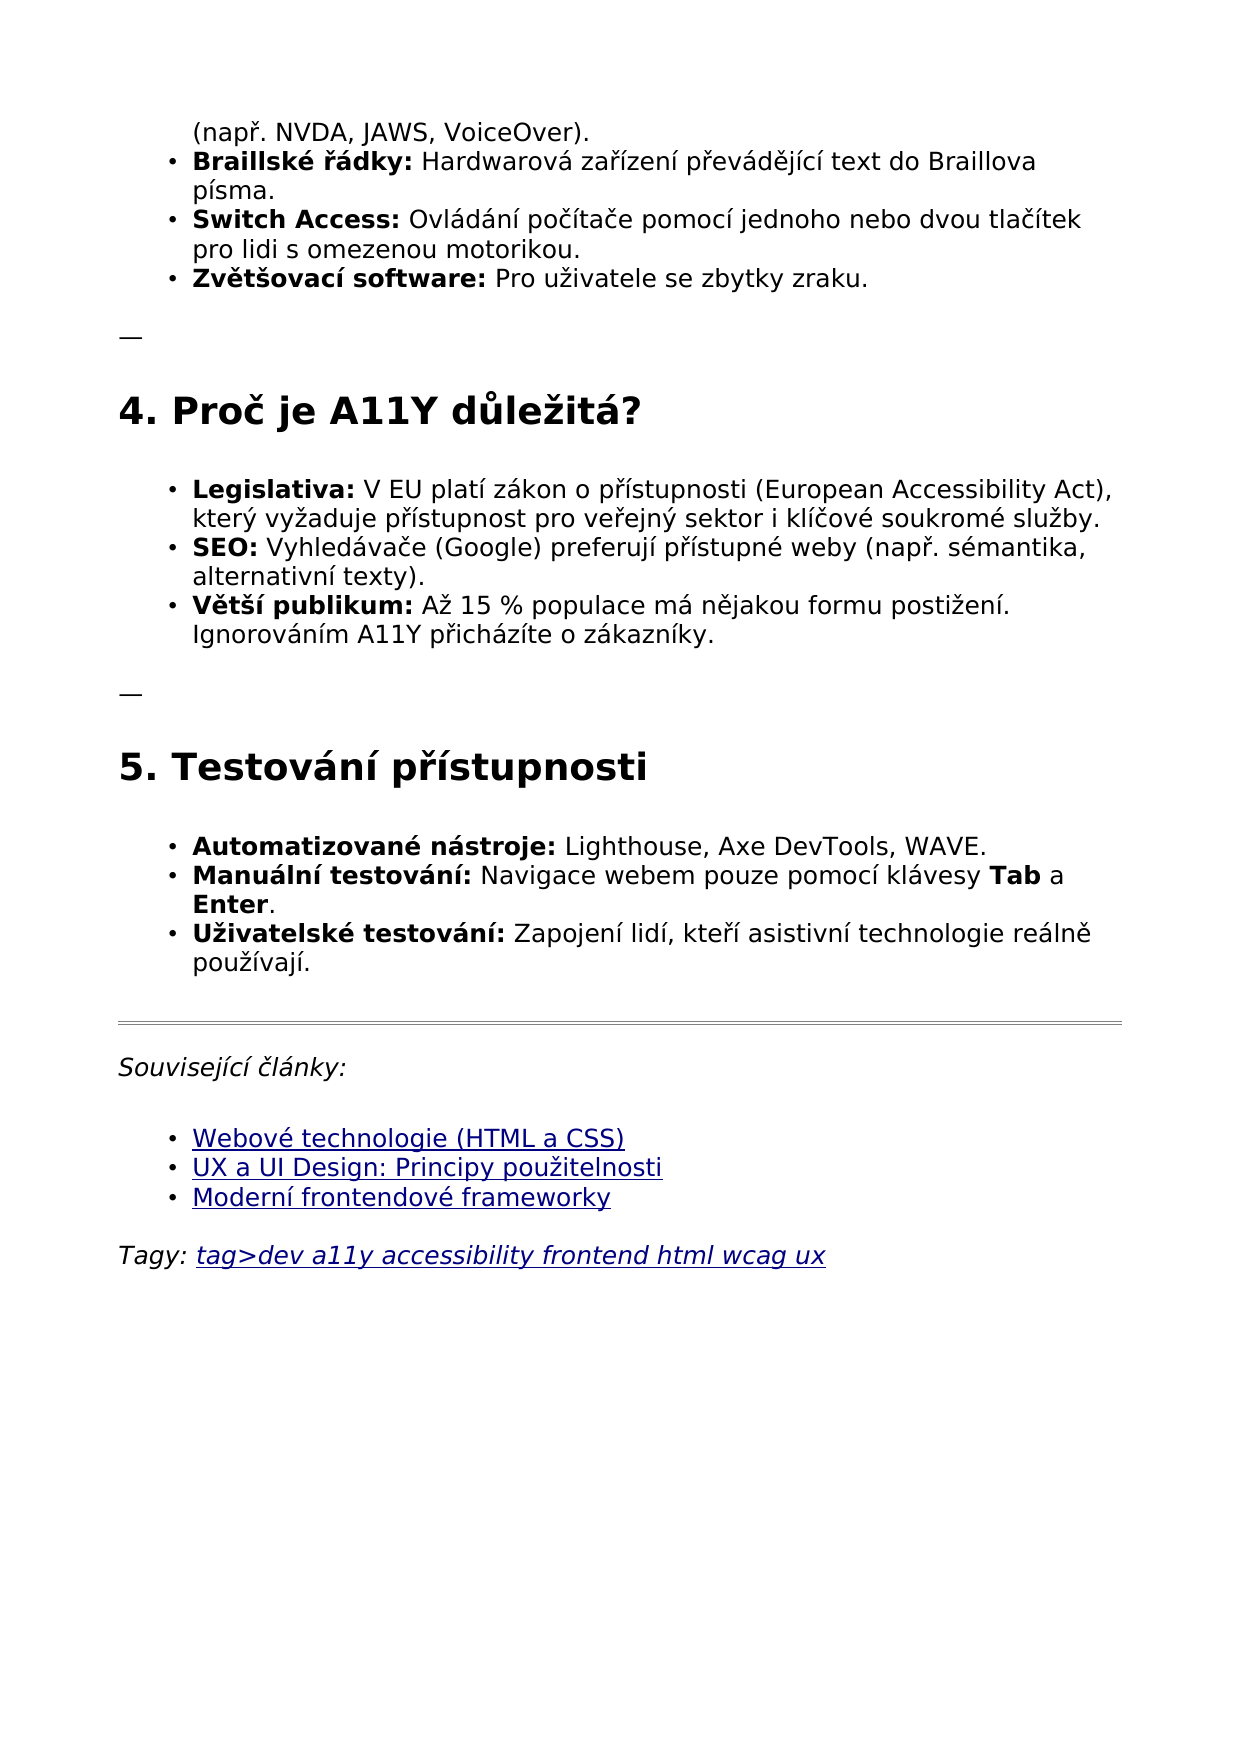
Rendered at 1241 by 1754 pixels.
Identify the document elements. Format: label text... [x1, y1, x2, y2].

list Uživatelské testování: Zapojení lidí, kteří asistivní technologie reálně používají. [177, 919, 1122, 977]
text Tagy: tag>dev a11y accessibility frontend html wcag ux [118, 1241, 1122, 1271]
list Větší publikum: Až 15 % populace má nějakou formu postižení. Ignorováním A11Y přicházíte o zákazníky. [177, 592, 1122, 650]
list Zvětšovací software: Pro uživatele se zbytky zraku. [177, 264, 1122, 293]
list SEO: Vyhledávače (Google) preferují přístupné weby (např. sémantika, alternativní texty). [177, 533, 1122, 592]
list Webové technologie (HTML a CSS) [177, 1124, 1122, 1154]
list Switch Access: Ovládání počítače pomocí jednoho nebo dvou tlačítek pro lidi s omezenou motorikou. [177, 206, 1122, 264]
list (např. NVDA, JAWS, VoiceOver). [177, 118, 1122, 147]
list UX a UI Design: Principy použitelnosti [177, 1154, 1122, 1183]
text Související články: [118, 1053, 1122, 1082]
list Braillské řádky: Hardwarová zařízení převádějící text do Braillova písma. [177, 147, 1122, 206]
list Legislativa: V EU platí zákon o přístupnosti (European Accessibility Act), který vyžaduje přístupnost pro veřejný sektor i klíčové soukromé služby. [177, 475, 1122, 533]
text — [118, 323, 1122, 352]
subtitle 4. Proč je A11Y důležitá? [118, 389, 1122, 433]
list Manuální testování: Navigace webem pouze pomocí klávesy Tab a Enter. [177, 861, 1122, 919]
subtitle 5. Testování přístupnosti [118, 746, 1122, 790]
list Moderní frontendové frameworky [177, 1183, 1122, 1212]
list Automatizované nástroje: Lighthouse, Axe DevTools, WAVE. [177, 832, 1122, 861]
text — [118, 679, 1122, 708]
